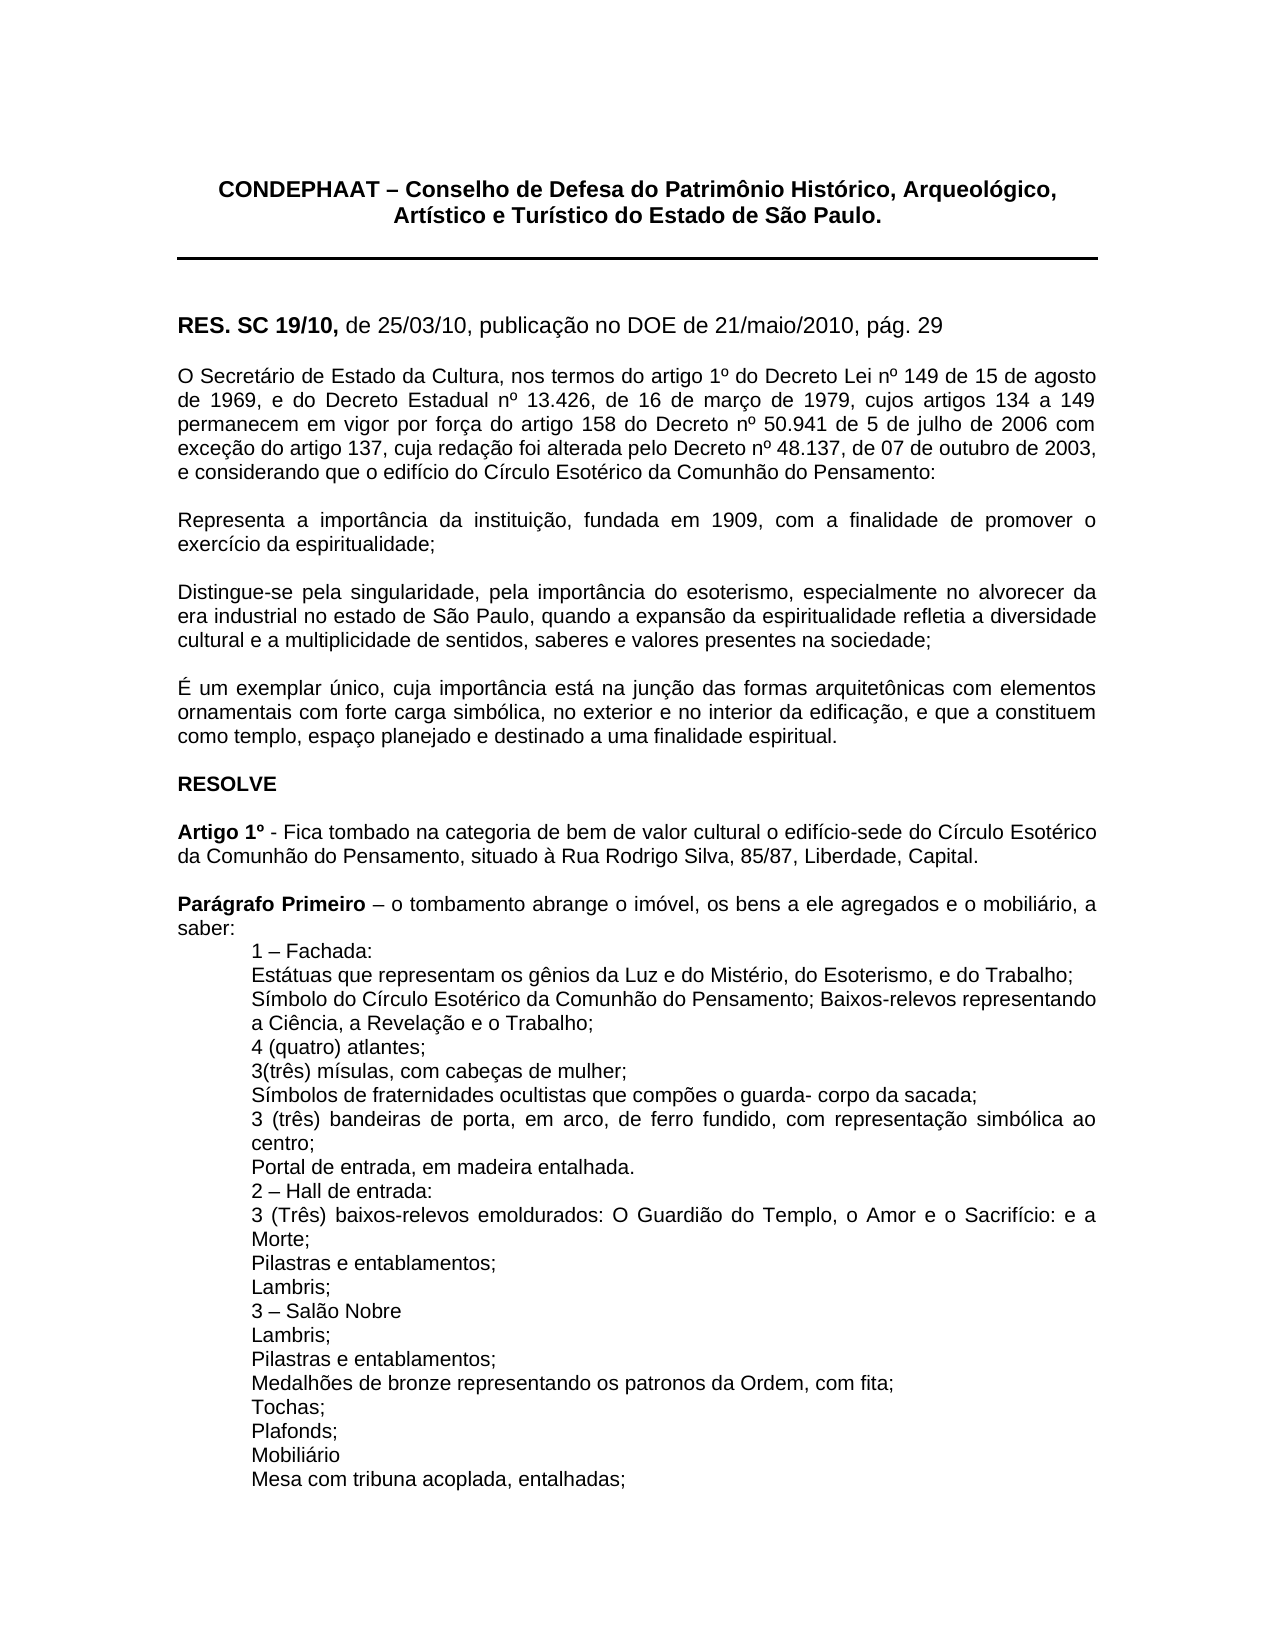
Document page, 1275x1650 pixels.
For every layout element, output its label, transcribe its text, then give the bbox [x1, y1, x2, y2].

text 3 – Salão Nobre [251, 1299, 1098, 1323]
text CONDEPHAAT – Conselho de Defesa do Patrimônio Histórico, Arqueológico, Artístico e Turístico do Estado de São Paulo. [177, 176, 1098, 229]
text Símbolo do Círculo Esotérico da Comunhão do Pensamento; Baixos-relevos representando a Ciência, a Revelação e o Trabalho; [251, 987, 1098, 1035]
text 3 (Três) baixos-relevos emoldurados: O Guardião do Templo, o Amor e o Sacrifício: e a Morte; [251, 1203, 1098, 1251]
text É um exemplar único, cuja importância está na junção das formas arquitetônicas com elementos ornamentais com forte carga simbólica, no exterior e no interior da edificação, e que a constituem como templo, espaço planejado e destinado a uma finalidade espiritual. [177, 676, 1098, 748]
text 4 (quatro) atlantes; [251, 1035, 1098, 1059]
text Símbolos de fraternidades ocultistas que compões o guarda- corpo da sacada; [251, 1083, 1098, 1107]
text Medalhões de bronze representando os patronos da Ordem, com fita; [251, 1371, 1098, 1394]
text RES. SC 19/10, de 25/03/10, publicação no DOE de 21/maio/2010, pág. 29 [177, 312, 1098, 338]
text O Secretário de Estado da Cultura, nos termos do artigo 1º do Decreto Lei nº 149 de 15 de agosto de 1969, e do Decreto Estadual nº 13.426, de 16 de março de 1979, cujos artigos 134 a 149 permanecem em vigor por força do artigo 158 do Decreto nº 50.941 de 5 de julho de 2006 com exceção do artigo 137, cuja redação foi alterada pelo Decreto nº 48.137, de 07 de outubro de 2003, e considerando que o edifício do Círculo Esotérico da Comunhão do Pensamento: [177, 364, 1098, 484]
text Estátuas que representam os gênios da Luz e do Mistério, do Esoterismo, e do Trabalho; [251, 963, 1098, 987]
text Pilastras e entablamentos; [251, 1251, 1098, 1275]
text Representa a importância da instituição, fundada em 1909, com a finalidade de promover o exercício da espiritualidade; [177, 508, 1098, 556]
text 1 – Fachada: [251, 939, 1098, 963]
text 2 – Hall de entrada: [251, 1179, 1098, 1203]
text Tochas; [251, 1394, 1098, 1418]
text Mobiliário [251, 1442, 1098, 1466]
text 3 (três) bandeiras de porta, em arco, de ferro fundido, com representação simbólica ao centro; [251, 1107, 1098, 1155]
text Portal de entrada, em madeira entalhada. [251, 1155, 1098, 1179]
text Artigo 1º - Fica tombado na categoria de bem de valor cultural o edifício-sede do Círculo Esotérico da Comunhão do Pensamento, situado à Rua Rodrigo Silva, 85/87, Liberdade, Capital. [177, 819, 1098, 867]
text Mesa com tribuna acoplada, entalhadas; [251, 1466, 1098, 1490]
text Plafonds; [251, 1418, 1098, 1442]
text 3(três) mísulas, com cabeças de mulher; [251, 1059, 1098, 1083]
text Lambris; [251, 1323, 1098, 1347]
text Lambris; [251, 1275, 1098, 1299]
text RESOLVE [177, 772, 1098, 796]
text Parágrafo Primeiro – o tombamento abrange o imóvel, os bens a ele agregados e o mobiliário, a saber: [177, 891, 1098, 939]
text Pilastras e entablamentos; [251, 1347, 1098, 1371]
text Distingue-se pela singularidade, pela importância do esoterismo, especialmente no alvorecer da era industrial no estado de São Paulo, quando a expansão da espiritualidade refletia a diversidade cultural e a multiplicidade de sentidos, saberes e valores presentes na sociedade; [177, 580, 1098, 652]
